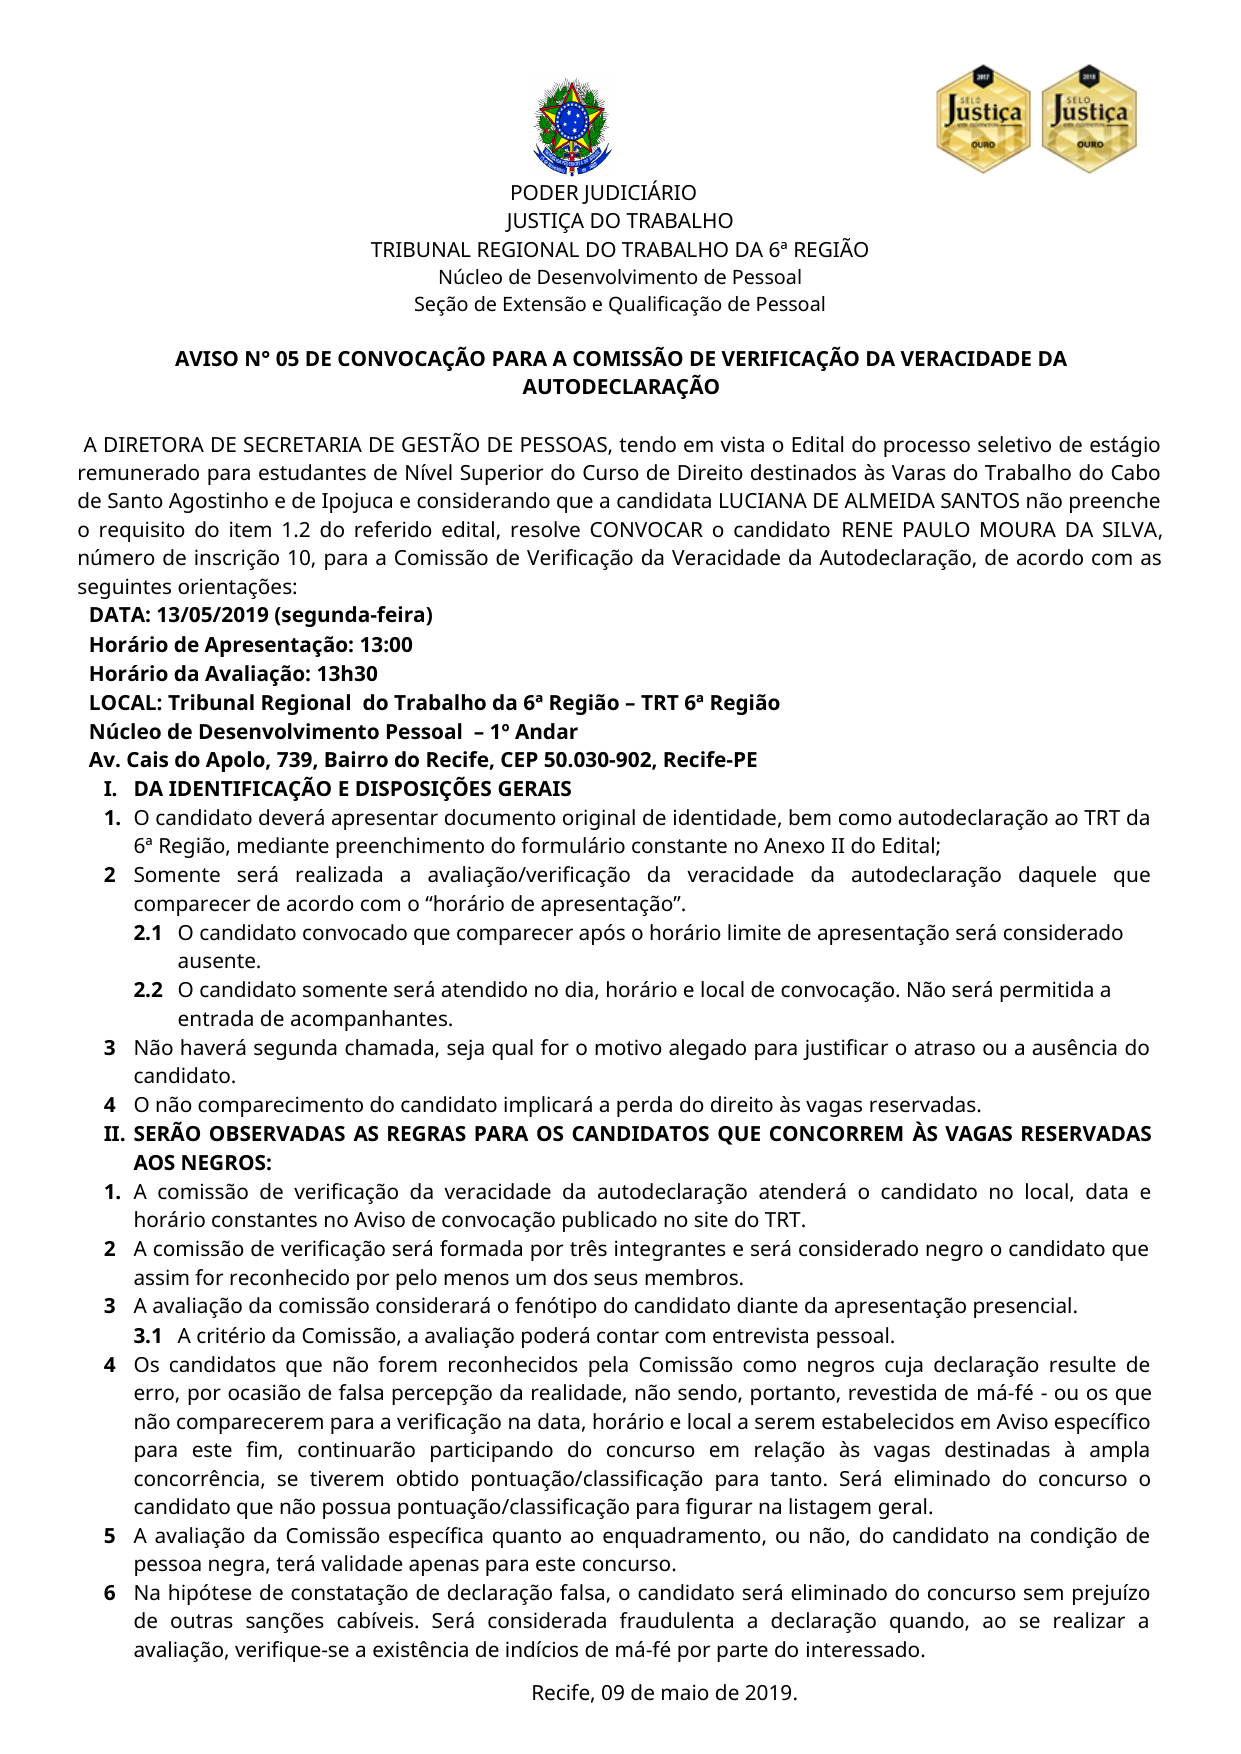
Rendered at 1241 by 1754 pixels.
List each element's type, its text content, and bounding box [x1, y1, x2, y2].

list Somente será realizada a avaliação/verificação da veracidade da autodeclaração daquele que comparecer de acordo com o “horário de apresentação”. [103, 861, 1152, 917]
text Horário da Avaliação: 13h30 [89, 659, 662, 688]
text Recife, 09 de maio de 2019. [418, 1678, 911, 1707]
list DA IDENTIFICAÇÃO E DISPOSIÇÕES GERAIS [103, 774, 1163, 802]
subtitle SERÃO OBSERVADAS AS REGRAS PARA OS CANDIDATOS QUE CONCORREM ÀS VAGAS RESERVADAS AOS NEGROS: [103, 1119, 1152, 1176]
picture [529, 75, 614, 178]
list O candidato deverá apresentar documento original de identidade, bem como autodeclaração ao TRT da 6ª Região, mediante preenchimento do formulário constante no Anexo II do Edital; [103, 803, 1152, 860]
list Não haverá segunda chamada, seja qual for o motivo alegado para justificar o atraso ou a ausência do candidato. [103, 1033, 1151, 1090]
list Na hipótese de constatação de declaração falsa, o candidato será eliminado do concurso sem prejuízo de outras sanções cabíveis. Será considerada fraudulenta a declaração quando, ao se realizar a avaliação, verifique-se a existência de indícios de má-fé por parte do interessado. [103, 1578, 1151, 1663]
list A comissão de verificação será formada por três integrantes e será considerado negro o candidato que assim for reconhecido por pelo menos um dos seus membros. [103, 1234, 1151, 1291]
list A comissão de verificação da veracidade da autodeclaração atenderá o candidato no local, data e horário constantes no Aviso de convocação publicado no site do TRT. [103, 1177, 1152, 1234]
list O candidato convocado que comparecer após o horário limite de apresentação será considerado ausente. [133, 918, 1151, 975]
list A avaliação da Comissão específica quanto ao enquadramento, ou não, do candidato na condição de pessoa negra, terá validade apenas para este concurso. [103, 1521, 1151, 1578]
list Os candidatos que não forem reconhecidos pela Comissão como negros cuja declaração resulte de erro, por ocasião de falsa percepção da realidade, não sendo, portanto, revestida de má-fé - ou os que não comparecerem para a verificação na data, horário e local a serem estabelecidos em Aviso específico para este fim, continuarão participando do concurso em relação às vagas destinadas à ampla concorrência, se tiverem obtido pontuação/classificação para tanto. Será eliminado do concurso o candidato que não possua pontuação/classificação para figurar na listagem geral. [103, 1350, 1152, 1521]
text AVISO N° 05 DE CONVOCAÇÃO PARA A COMISSÃO DE VERIFICAÇÃO DA VERACIDADE DA AUTODECLARAÇÃO [77, 344, 1165, 401]
picture [936, 62, 1154, 182]
text Núcleo de Desenvolvimento Pessoal – 1º Andar [89, 717, 1163, 745]
list A critério da Comissão, a avaliação poderá contar com entrevista pessoal. [133, 1321, 1163, 1349]
list O não comparecimento do candidato implicará a perda do direito às vagas reservadas. [103, 1090, 1163, 1119]
text Av. Cais do Apolo, 739, Bairro do Recife, CEP 50.030-902, Recife-PE [89, 745, 1163, 774]
text LOCAL: Tribunal Regional do Trabalho da 6ª Região – TRT 6ª Região [89, 688, 1163, 717]
text A DIRETORA DE SECRETARIA DE GESTÃO DE PESSOAS, tendo em vista o Edital do processo seletivo de estágio remunerado para estudantes de Nível Superior do Curso de Direito destinados às Varas do Trabalho do Cabo de Santo Agostinho e de Ipojuca e considerando que a candidata LUCIANA DE ALMEIDA SANTOS não preenche o requisito do item 1.2 do referido edital, resolve CONVOCAR o candidato RENE PAULO MOURA DA SILVA, número de inscrição 10, para a Comissão de Verificação da Veracidade da Autodeclaração, de acordo com as seguintes orientações: [77, 430, 1163, 600]
list O candidato somente será atendido no dia, horário e local de convocação. Não será permitida a entrada de acompanhantes. [133, 975, 1152, 1032]
text Horário de Apresentação: 13:00 [89, 630, 662, 658]
subtitle DATA: 13/05/2019 (segunda-feira) [89, 601, 1163, 629]
list A avaliação da comissão considerará o fenótipo do candidato diante da apresentação presencial. [103, 1292, 1163, 1320]
